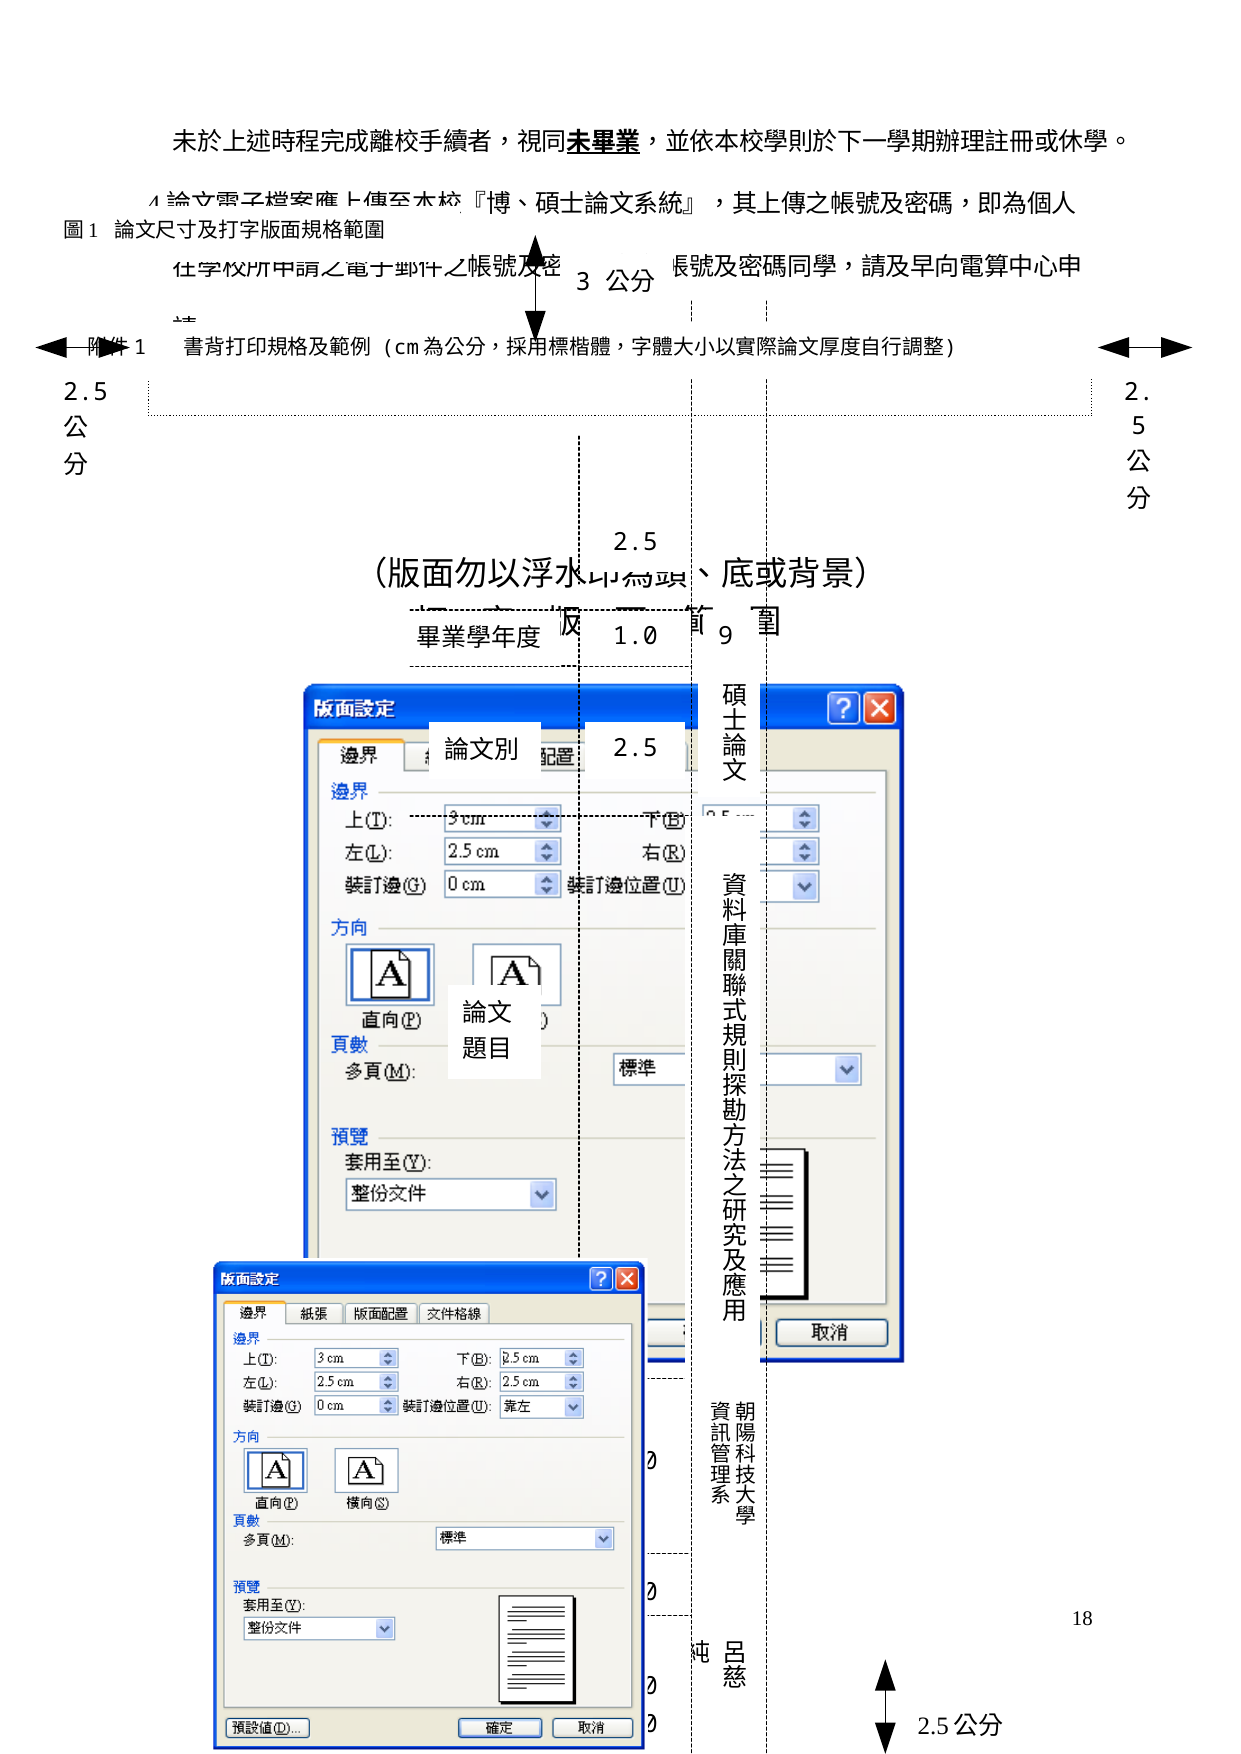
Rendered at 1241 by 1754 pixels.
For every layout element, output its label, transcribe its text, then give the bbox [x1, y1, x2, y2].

text 未於上述時程完成離校手續者，視同未畢業，並依本校學則於下一學期辦理註冊或休學。 [173, 97, 1110, 160]
text 打 字 版 面 範 圍 [691, 595, 766, 643]
text 99790 [718, 617, 744, 659]
text 2.5 [63, 374, 108, 408]
text 3 公分 [575, 261, 658, 297]
text 2.5 cm [594, 524, 676, 565]
text 2.5 cm [600, 730, 670, 771]
text 資訊管理系 [708, 1401, 733, 1541]
text 打 字 版 面 範 圍 [238, 595, 691, 643]
text 4.論文電子檔案應上傳至本校『博、碩士論文系統』，其上傳之帳號及密碼，即為個人在學校所申請之電子郵件之帳號及密碼，若無帳號及密碼同學，請及早向電算中心申請。 [148, 160, 1083, 322]
text 論文 [463, 992, 526, 1029]
text 1.0 cm [594, 617, 676, 659]
text 論文別 [444, 730, 526, 766]
text 畢業學年度 [413, 617, 545, 654]
text 附件1 書背打印規格及範例 (cm為公分，採用標楷體，字體大小以實際論文厚度自行調整) [88, 330, 1170, 360]
text 打 字 版 面 範 圍 [759, 595, 958, 643]
text 題目 [463, 1029, 526, 1065]
text 2.0 cm [648, 1667, 676, 1698]
text （版面勿以浮水印為頭、底或背景） [250, 547, 958, 595]
text 2.5公分 [913, 1705, 1008, 1741]
text 打 字 版 面 範 圍 [560, 611, 579, 643]
text 呂慈純 [693, 1639, 753, 1703]
text 2.5公分 [1119, 374, 1158, 509]
text 3.0 cm [648, 1705, 676, 1746]
text 1.0 cm [648, 1574, 676, 1615]
text 資料庫關聯式規則探勘方法之研究及應用 [716, 831, 753, 1364]
text 3.0 cm [648, 1442, 676, 1484]
text 圖1 論文尺寸及打字版面規格範圍 [63, 213, 445, 243]
text 朝陽科技大學 [733, 1401, 758, 1541]
text 碩士論文 [716, 681, 753, 782]
text 公分 [63, 408, 108, 480]
